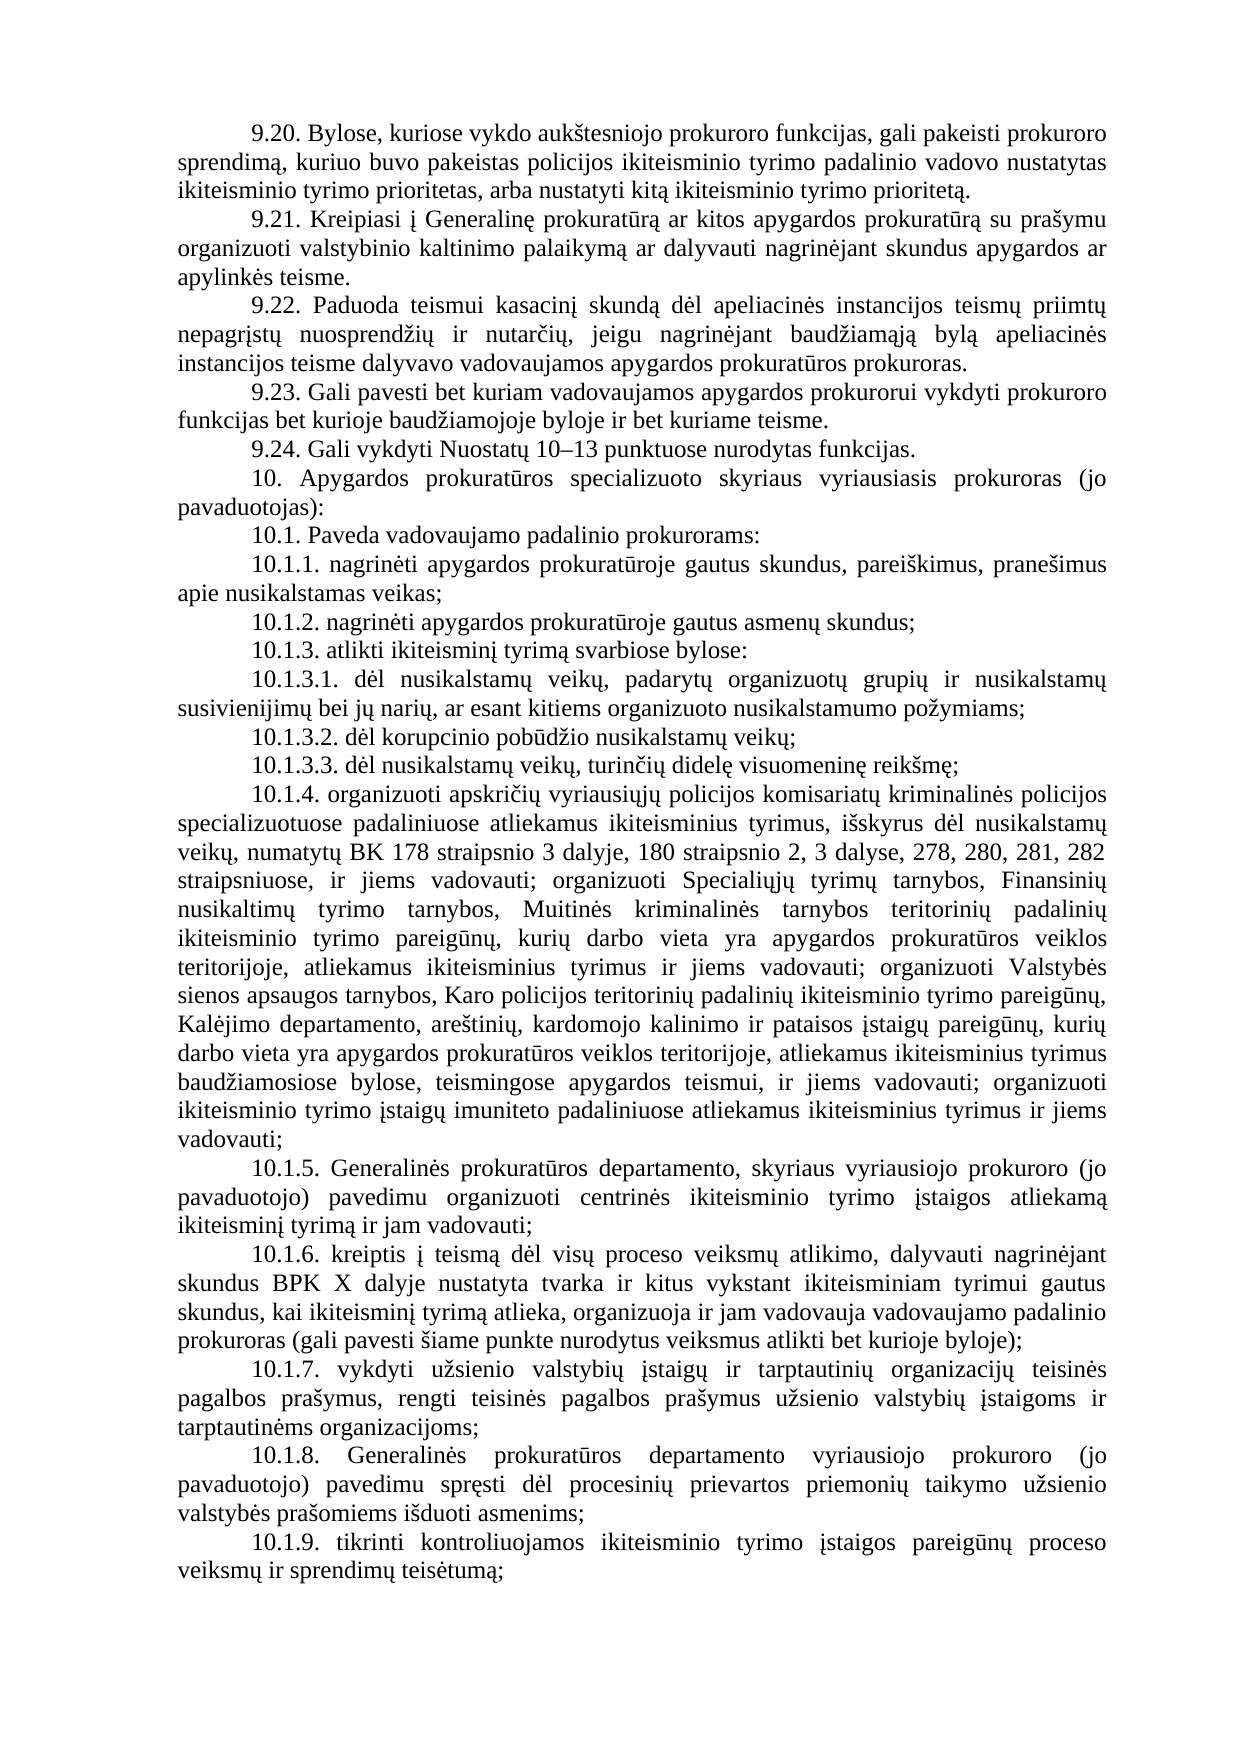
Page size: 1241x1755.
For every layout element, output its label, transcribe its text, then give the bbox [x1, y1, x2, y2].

text 9.20. Bylose, kuriose vykdo aukštesniojo prokuroro funkcijas, gali pakeisti prokuroro sprendimą, kuriuo buvo pakeistas policijos ikiteisminio tyrimo padalinio vadovo nustatytas ikiteisminio tyrimo prioritetas, arba nustatyti kitą ikiteisminio tyrimo prioritetą. [177, 118, 1108, 204]
text 10.1.7. vykdyti užsienio valstybių įstaigų ir tarptautinių organizacijų teisinės pagalbos prašymus, rengti teisinės pagalbos prašymus užsienio valstybių įstaigoms ir tarptautinėms organizacijoms; [177, 1354, 1108, 1441]
text 10. Apygardos prokuratūros specializuoto skyriaus vyriausiasis prokuroras (jo pavaduotojas): [177, 463, 1108, 521]
text 10.1.6. kreiptis į teismą dėl visų proceso veiksmų atlikimo, dalyvauti nagrinėjant skundus BPK X dalyje nustatyta tvarka ir kitus vykstant ikiteisminiam tyrimui gautus skundus, kai ikiteisminį tyrimą atlieka, organizuoja ir jam vadovauja vadovaujamo padalinio prokuroras (gali pavesti šiame punkte nurodytus veiksmus atlikti bet kurioje byloje); [177, 1239, 1108, 1354]
text 10.1.9. tikrinti kontroliuojamos ikiteisminio tyrimo įstaigos pareigūnų proceso veiksmų ir sprendimų teisėtumą; [177, 1527, 1108, 1584]
text 10.1. Paveda vadovaujamo padalinio prokurorams: [177, 521, 1108, 549]
text 10.1.3.1. dėl nusikalstamų veikų, padarytų organizuotų grupių ir nusikalstamų susivienijimų bei jų narių, ar esant kitiems organizuoto nusikalstamumo požymiams; [177, 664, 1108, 722]
text 9.22. Paduoda teismui kasacinį skundą dėl apeliacinės instancijos teismų priimtų nepagrįstų nuosprendžių ir nutarčių, jeigu nagrinėjant baudžiamąją bylą apeliacinės instancijos teisme dalyvavo vadovaujamos apygardos prokuratūros prokuroras. [177, 291, 1108, 377]
text 9.24. Gali vykdyti Nuostatų 10–13 punktuose nurodytas funkcijas. [177, 434, 1108, 463]
text 10.1.5. Generalinės prokuratūros departamento, skyriaus vyriausiojo prokuroro (jo pavaduotojo) pavedimu organizuoti centrinės ikiteisminio tyrimo įstaigos atliekamą ikiteisminį tyrimą ir jam vadovauti; [177, 1153, 1108, 1239]
text 10.1.3. atlikti ikiteisminį tyrimą svarbiose bylose: [177, 636, 1108, 664]
text 10.1.2. nagrinėti apygardos prokuratūroje gautus asmenų skundus; [177, 607, 1108, 636]
text 10.1.4. organizuoti apskričių vyriausiųjų policijos komisariatų kriminalinės policijos specializuotuose padaliniuose atliekamus ikiteisminius tyrimus, išskyrus dėl nusikalstamų veikų, numatytų BK 178 straipsnio 3 dalyje, 180 straipsnio 2, 3 dalyse, 278, 280, 281, 282 straipsniuose, ir jiems vadovauti; organizuoti Specialiųjų tyrimų tarnybos, Finansinių nusikaltimų tyrimo tarnybos, Muitinės kriminalinės tarnybos teritorinių padalinių ikiteisminio tyrimo pareigūnų, kurių darbo vieta yra apygardos prokuratūros veiklos teritorijoje, atliekamus ikiteisminius tyrimus ir jiems vadovauti; organizuoti Valstybės sienos apsaugos tarnybos, Karo policijos teritorinių padalinių ikiteisminio tyrimo pareigūnų, Kalėjimo departamento, areštinių, kardomojo kalinimo ir pataisos įstaigų pareigūnų, kurių darbo vieta yra apygardos prokuratūros veiklos teritorijoje, atliekamus ikiteisminius tyrimus baudžiamosiose bylose, teismingose apygardos teismui, ir jiems vadovauti; organizuoti ikiteisminio tyrimo įstaigų imuniteto padaliniuose atliekamus ikiteisminius tyrimus ir jiems vadovauti; [177, 779, 1108, 1153]
text 9.21. Kreipiasi į Generalinę prokuratūrą ar kitos apygardos prokuratūrą su prašymu organizuoti valstybinio kaltinimo palaikymą ar dalyvauti nagrinėjant skundus apygardos ar apylinkės teisme. [177, 204, 1108, 291]
text 10.1.3.3. dėl nusikalstamų veikų, turinčių didelę visuomeninę reikšmę; [177, 751, 1108, 779]
text 9.23. Gali pavesti bet kuriam vadovaujamos apygardos prokurorui vykdyti prokuroro funkcijas bet kurioje baudžiamojoje byloje ir bet kuriame teisme. [177, 377, 1108, 434]
text 10.1.3.2. dėl korupcinio pobūdžio nusikalstamų veikų; [177, 722, 1108, 751]
text 10.1.8. Generalinės prokuratūros departamento vyriausiojo prokuroro (jo pavaduotojo) pavedimu spręsti dėl procesinių prievartos priemonių taikymo užsienio valstybės prašomiems išduoti asmenims; [177, 1441, 1108, 1527]
text 10.1.1. nagrinėti apygardos prokuratūroje gautus skundus, pareiškimus, pranešimus apie nusikalstamas veikas; [177, 549, 1108, 607]
